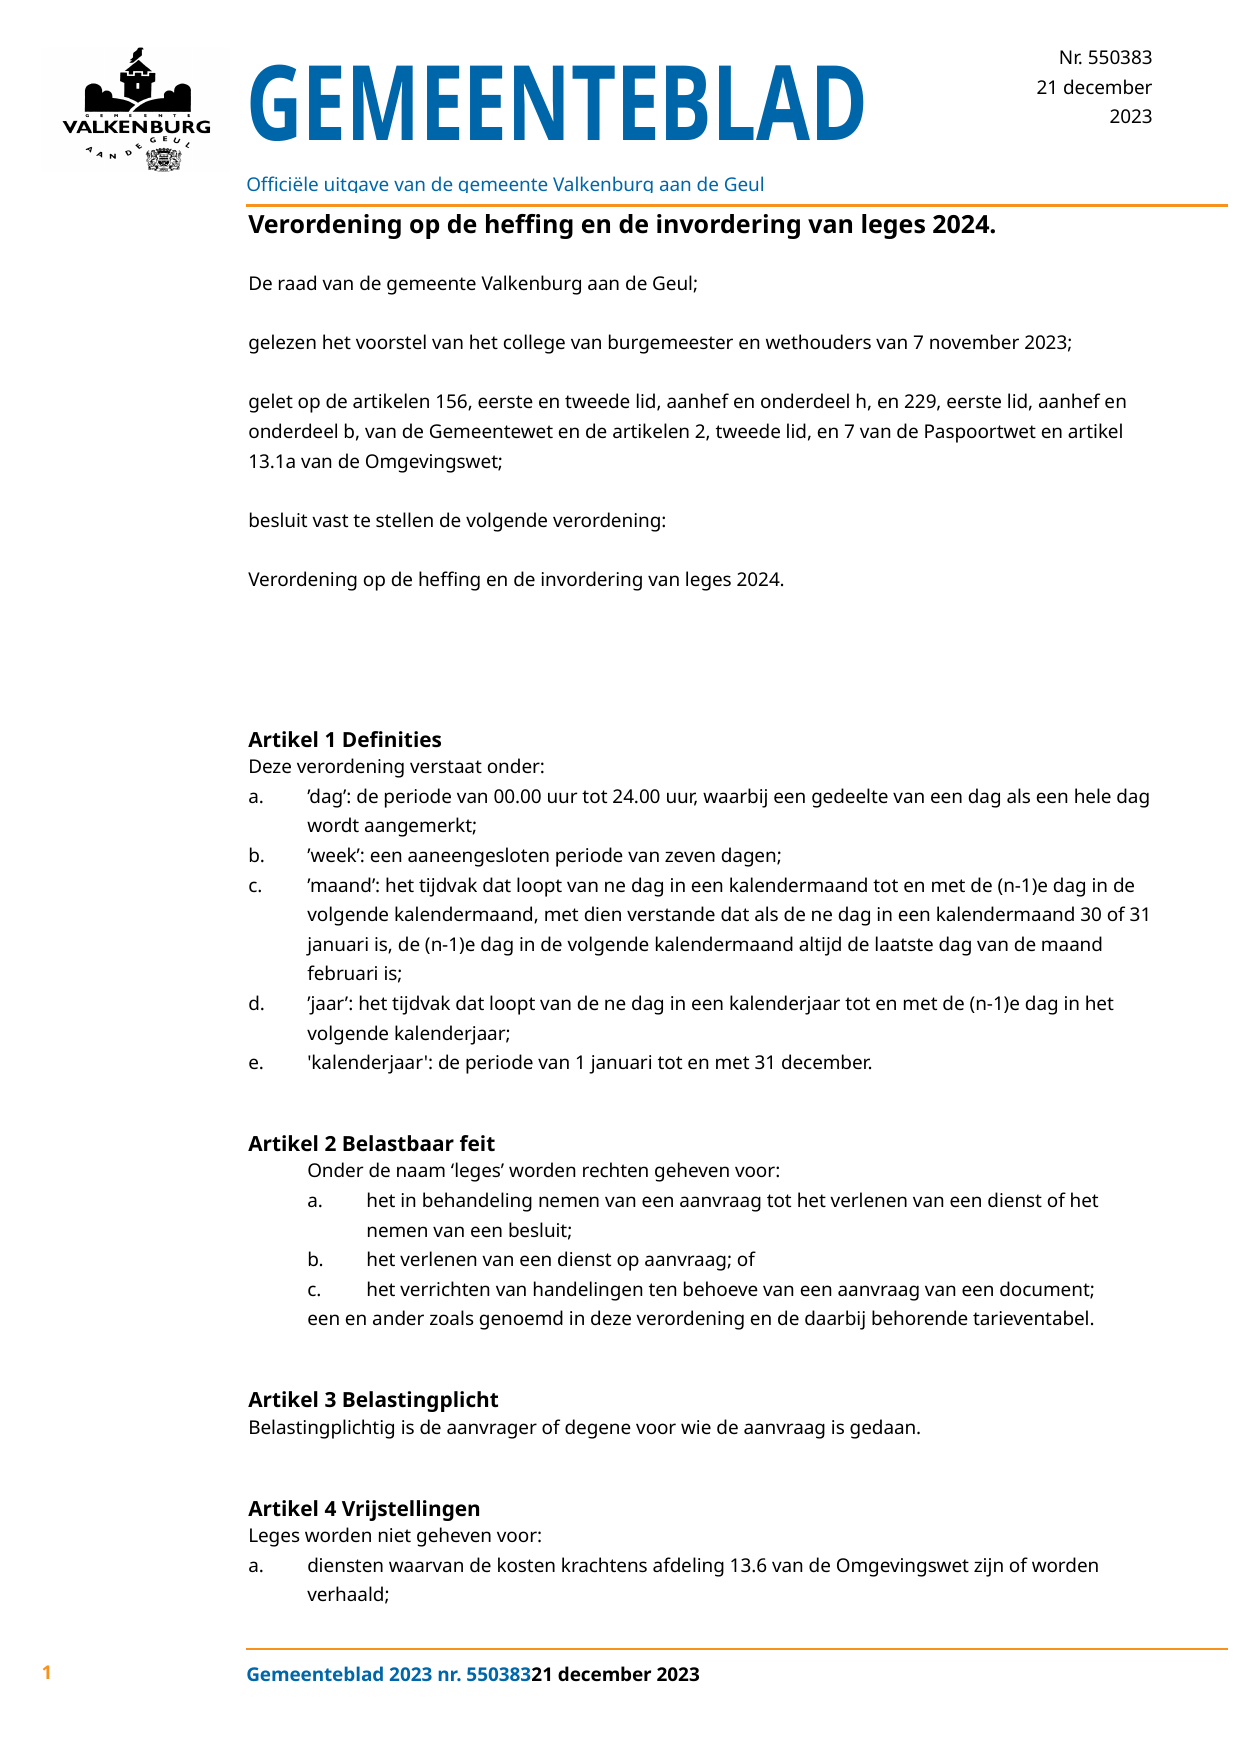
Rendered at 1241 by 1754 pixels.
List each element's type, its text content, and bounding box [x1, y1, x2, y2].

list het in behandeling nemen van een aanvraag tot het verlenen van een dienst of het nemen van een besluit; [307, 1187, 1152, 1243]
text Verordening op de heffing en de invordering van leges 2024. [248, 566, 1152, 592]
text Artikel 1 Definities [248, 725, 1152, 753]
text Artikel 2 Belastbaar feit [248, 1129, 1152, 1158]
list diensten waarvan de kosten krachtens afdeling 13.6 van de Omgevingswet zijn of worden verhaald; [248, 1552, 1152, 1607]
text Leges worden niet geheven voor: [248, 1522, 1152, 1548]
text Deze verordening verstaat onder: [248, 753, 1152, 779]
text Belastingplichtig is de aanvrager of degene voor wie de aanvraag is gedaan. [248, 1414, 1152, 1440]
list Onder de naam ‘leges’ worden rechten geheven voor: [248, 1158, 1152, 1183]
text Artikel 4 Vrijstellingen [248, 1494, 1152, 1522]
text De raad van de gemeente Valkenburg aan de Geul; [248, 270, 1152, 296]
text Artikel 3 Belastingplicht [248, 1386, 1152, 1414]
list het verlenen van een dienst op aanvraag; of [307, 1246, 1152, 1272]
list ’jaar’: het tijdvak dat loopt van de ne dag in een kalenderjaar tot en met de (n-1)e dag in het volgende kalenderjaar; [248, 990, 1152, 1045]
list ’week’: een aaneengesloten periode van zeven dagen; [248, 842, 1152, 868]
list 'kalenderjaar': de periode van 1 januari tot en met 31 december. [248, 1049, 1152, 1075]
list ’dag’: de periode van 00.00 uur tot 24.00 uur, waarbij een gedeelte van een dag als een hele dag wordt aangemerkt; [248, 783, 1152, 838]
list ’maand’: het tijdvak dat loopt van ne dag in een kalendermaand tot en met de (n-1)e dag in de volgende kalendermaand, met dien verstande dat als de ne dag in een kalendermaand 30 of 31 januari is, de (n-1)e dag in de volgende kalendermaand altijd de laatste dag van de maand februari is; [248, 872, 1152, 986]
picture [41, 47, 231, 172]
list een en ander zoals genoemd in deze verordening en de daarbij behorende tarieventabel. [248, 1306, 1152, 1331]
text besluit vast te stellen de volgende verordening: [248, 507, 1152, 533]
text gelezen het voorstel van het college van burgemeester en wethouders van 7 november 2023; [248, 329, 1152, 355]
text Verordening op de heffing en de invordering van leges 2024. [248, 207, 1152, 241]
text gelet op de artikelen 156, eerste en tweede lid, aanhef en onderdeel h, en 229, eerste lid, aanhef en onderdeel b, van de Gemeentewet en de artikelen 2, tweede lid, en 7 van de Paspoortwet en artikel 13.1a van de Omgevingswet; [248, 389, 1152, 473]
list het verrichten van handelingen ten behoeve van een aanvraag van een document; [307, 1276, 1152, 1302]
